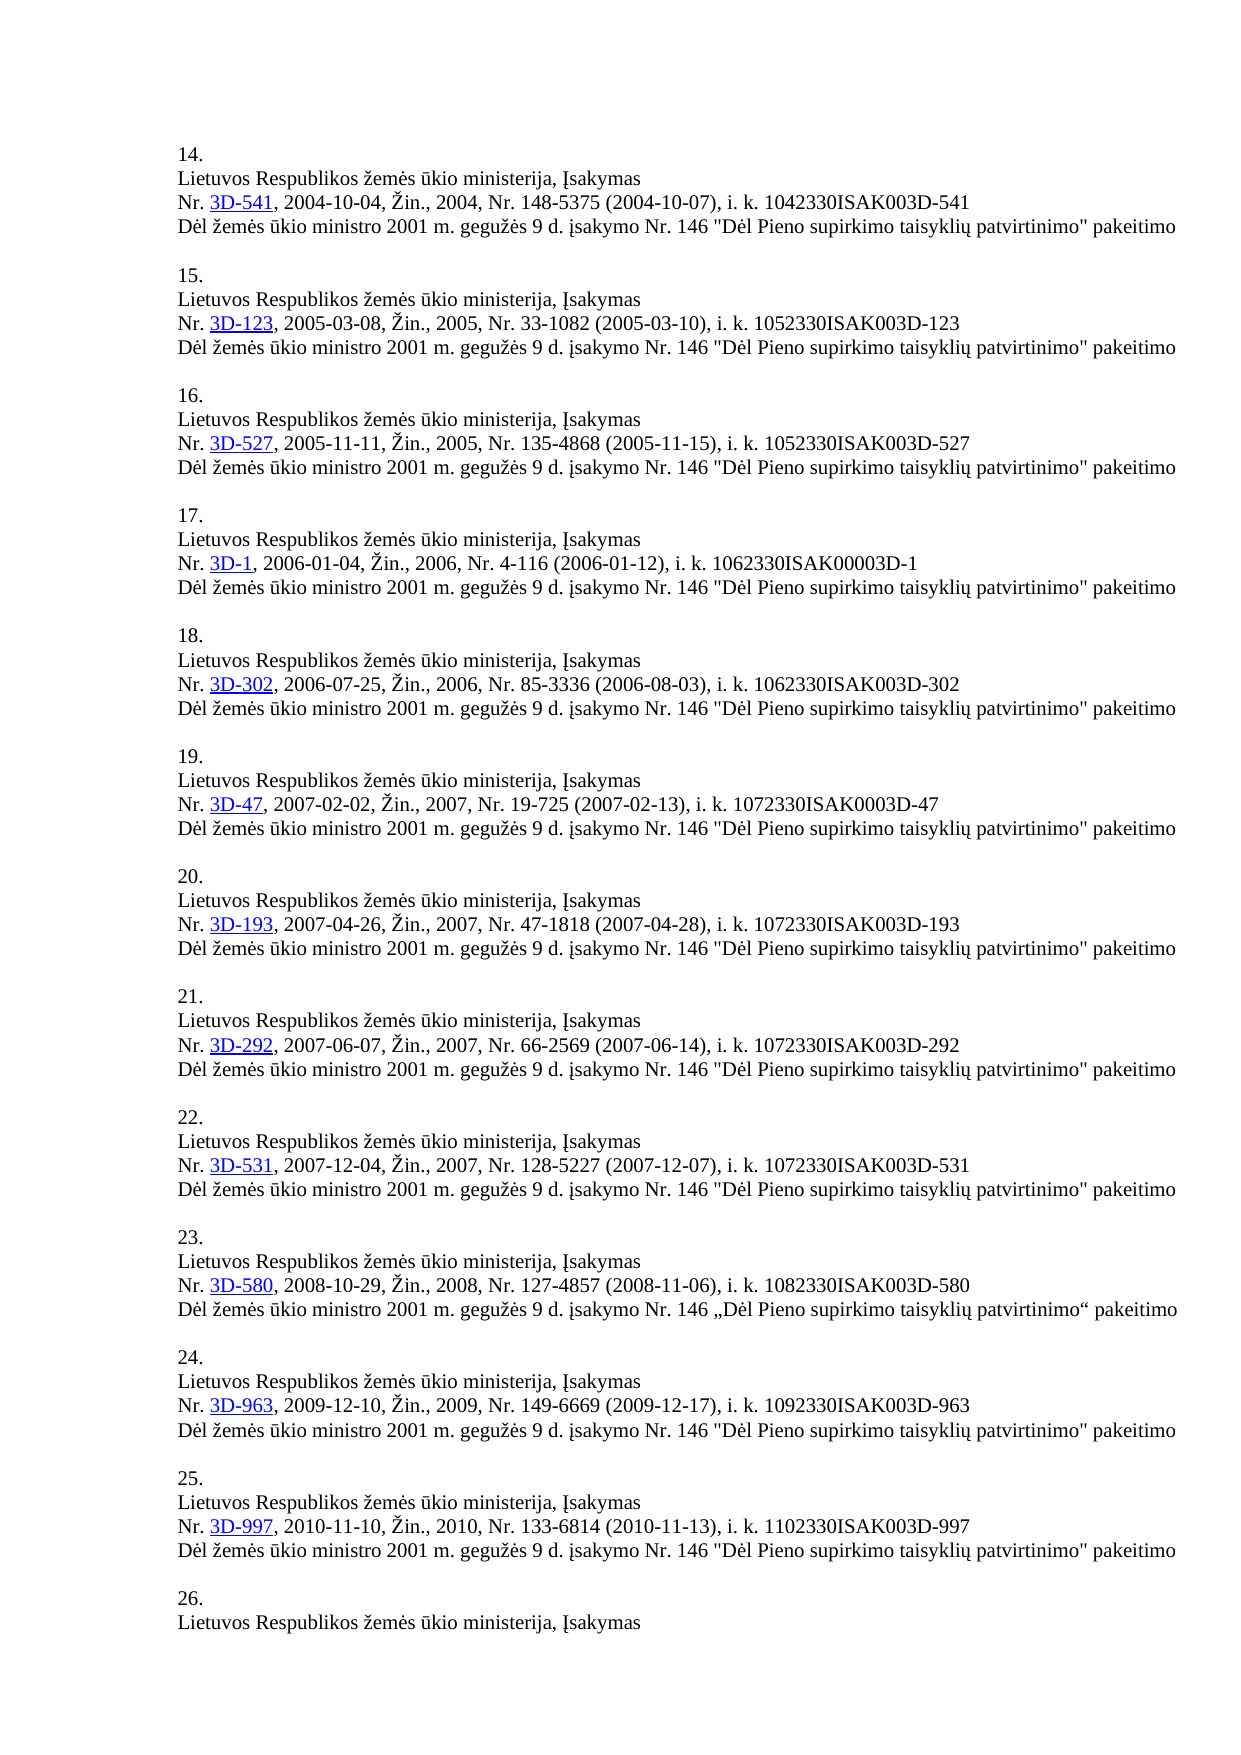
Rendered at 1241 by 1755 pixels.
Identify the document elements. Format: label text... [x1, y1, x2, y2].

text Lietuvos Respublikos žemės ūkio ministerija, Įsakymas [177, 647, 1181, 672]
text Lietuvos Respublikos žemės ūkio ministerija, Įsakymas [177, 287, 1181, 311]
text 14. [177, 142, 1181, 166]
text Dėl žemės ūkio ministro 2001 m. gegužės 9 d. įsakymo Nr. 146 "Dėl Pieno supirkimo taisyklių patvirtinimo" pakeitimo [177, 696, 1181, 720]
text 15. [177, 262, 1181, 287]
text Lietuvos Respublikos žemės ūkio ministerija, Įsakymas [177, 407, 1181, 431]
text Nr. 3D-1, 2006-01-04, Žin., 2006, Nr. 4-116 (2006-01-12), i. k. 1062330ISAK00003D-1 [177, 551, 1181, 575]
text Dėl žemės ūkio ministro 2001 m. gegužės 9 d. įsakymo Nr. 146 "Dėl Pieno supirkimo taisyklių patvirtinimo" pakeitimo [177, 575, 1181, 599]
text Nr. 3D-527, 2005-11-11, Žin., 2005, Nr. 135-4868 (2005-11-15), i. k. 1052330ISAK003D-527 [177, 431, 1181, 455]
text Nr. 3D-580, 2008-10-29, Žin., 2008, Nr. 127-4857 (2008-11-06), i. k. 1082330ISAK003D-580 [177, 1273, 1181, 1297]
text Dėl žemės ūkio ministro 2001 m. gegužės 9 d. įsakymo Nr. 146 "Dėl Pieno supirkimo taisyklių patvirtinimo" pakeitimo [177, 1538, 1181, 1562]
text Lietuvos Respublikos žemės ūkio ministerija, Įsakymas [177, 1369, 1181, 1393]
text Dėl žemės ūkio ministro 2001 m. gegužės 9 d. įsakymo Nr. 146 "Dėl Pieno supirkimo taisyklių patvirtinimo" pakeitimo [177, 816, 1181, 840]
text Lietuvos Respublikos žemės ūkio ministerija, Įsakymas [177, 1249, 1181, 1273]
text Nr. 3D-302, 2006-07-25, Žin., 2006, Nr. 85-3336 (2006-08-03), i. k. 1062330ISAK003D-302 [177, 672, 1181, 696]
text 19. [177, 744, 1181, 768]
text 25. [177, 1466, 1181, 1490]
text Lietuvos Respublikos žemės ūkio ministerija, Įsakymas [177, 166, 1181, 190]
text Lietuvos Respublikos žemės ūkio ministerija, Įsakymas [177, 768, 1181, 792]
text Lietuvos Respublikos žemės ūkio ministerija, Įsakymas [177, 888, 1181, 912]
text Nr. 3D-193, 2007-04-26, Žin., 2007, Nr. 47-1818 (2007-04-28), i. k. 1072330ISAK003D-193 [177, 912, 1181, 936]
text Dėl žemės ūkio ministro 2001 m. gegužės 9 d. įsakymo Nr. 146 "Dėl Pieno supirkimo taisyklių patvirtinimo" pakeitimo [177, 335, 1181, 359]
text Nr. 3D-292, 2007-06-07, Žin., 2007, Nr. 66-2569 (2007-06-14), i. k. 1072330ISAK003D-292 [177, 1032, 1181, 1057]
text Lietuvos Respublikos žemės ūkio ministerija, Įsakymas [177, 1490, 1181, 1514]
text Dėl žemės ūkio ministro 2001 m. gegužės 9 d. įsakymo Nr. 146 „Dėl Pieno supirkimo taisyklių patvirtinimo“ pakeitimo [177, 1297, 1181, 1321]
text Dėl žemės ūkio ministro 2001 m. gegužės 9 d. įsakymo Nr. 146 "Dėl Pieno supirkimo taisyklių patvirtinimo" pakeitimo [177, 1177, 1181, 1201]
text Nr. 3D-997, 2010-11-10, Žin., 2010, Nr. 133-6814 (2010-11-13), i. k. 1102330ISAK003D-997 [177, 1514, 1181, 1538]
text 18. [177, 623, 1181, 647]
text Lietuvos Respublikos žemės ūkio ministerija, Įsakymas [177, 1610, 1181, 1634]
text Dėl žemės ūkio ministro 2001 m. gegužės 9 d. įsakymo Nr. 146 "Dėl Pieno supirkimo taisyklių patvirtinimo" pakeitimo [177, 936, 1181, 960]
text 21. [177, 984, 1181, 1008]
text Dėl žemės ūkio ministro 2001 m. gegužės 9 d. įsakymo Nr. 146 "Dėl Pieno supirkimo taisyklių patvirtinimo" pakeitimo [177, 1417, 1181, 1442]
text Nr. 3D-541, 2004-10-04, Žin., 2004, Nr. 148-5375 (2004-10-07), i. k. 1042330ISAK003D-541 [177, 190, 1181, 214]
text 22. [177, 1105, 1181, 1129]
text Nr. 3D-123, 2005-03-08, Žin., 2005, Nr. 33-1082 (2005-03-10), i. k. 1052330ISAK003D-123 [177, 311, 1181, 335]
text 16. [177, 383, 1181, 407]
text Lietuvos Respublikos žemės ūkio ministerija, Įsakymas [177, 1008, 1181, 1032]
text Lietuvos Respublikos žemės ūkio ministerija, Įsakymas [177, 1129, 1181, 1153]
text 23. [177, 1225, 1181, 1249]
text 17. [177, 503, 1181, 527]
text Dėl žemės ūkio ministro 2001 m. gegužės 9 d. įsakymo Nr. 146 "Dėl Pieno supirkimo taisyklių patvirtinimo" pakeitimo [177, 455, 1181, 479]
text Nr. 3D-963, 2009-12-10, Žin., 2009, Nr. 149-6669 (2009-12-17), i. k. 1092330ISAK003D-963 [177, 1393, 1181, 1417]
text Nr. 3D-531, 2007-12-04, Žin., 2007, Nr. 128-5227 (2007-12-07), i. k. 1072330ISAK003D-531 [177, 1153, 1181, 1177]
text 20. [177, 864, 1181, 888]
text Dėl žemės ūkio ministro 2001 m. gegužės 9 d. įsakymo Nr. 146 "Dėl Pieno supirkimo taisyklių patvirtinimo" pakeitimo [177, 214, 1181, 238]
text 26. [177, 1586, 1181, 1610]
text 24. [177, 1345, 1181, 1369]
text Nr. 3D-47, 2007-02-02, Žin., 2007, Nr. 19-725 (2007-02-13), i. k. 1072330ISAK0003D-47 [177, 792, 1181, 816]
text Dėl žemės ūkio ministro 2001 m. gegužės 9 d. įsakymo Nr. 146 "Dėl Pieno supirkimo taisyklių patvirtinimo" pakeitimo [177, 1057, 1181, 1081]
text Lietuvos Respublikos žemės ūkio ministerija, Įsakymas [177, 527, 1181, 551]
